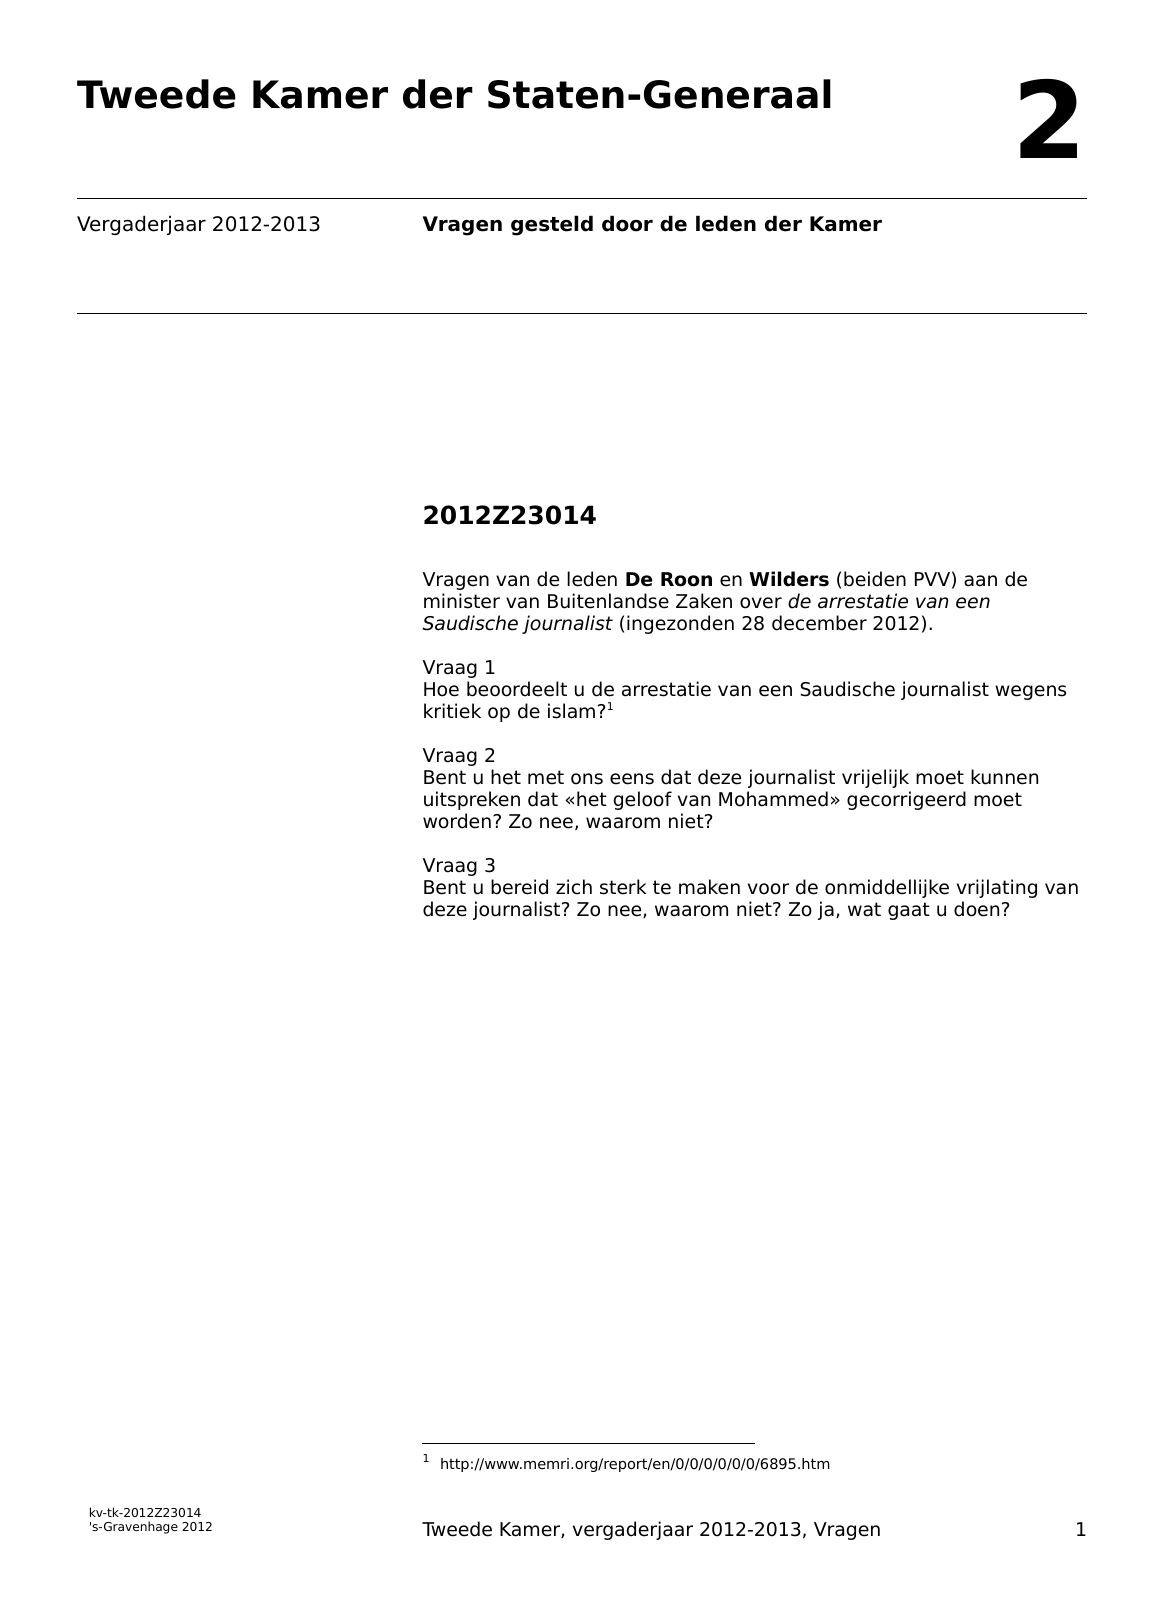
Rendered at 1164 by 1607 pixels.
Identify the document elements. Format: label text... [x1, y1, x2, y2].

text Vraag 3 [422, 855, 1087, 877]
text Vragen van de leden De Roon en Wilders (beiden PVV) aan de minister van Buitenlandse Zaken over de arrestatie van een Saudische journalist (ingezonden 28 december 2012). [422, 569, 1087, 635]
text Bent u het met ons eens dat deze journalist vrijelijk moet kunnen uitspreken dat «het geloof van Mohammed» gecorrigeerd moet worden? Zo nee, waarom niet? [422, 767, 1087, 833]
text Vraag 1 [422, 657, 1087, 679]
text kv-tk-2012Z23014 [88, 1506, 323, 1520]
text Bent u bereid zich sterk te maken voor de onmiddellijke vrijlating van deze journalist? Zo nee, waarom niet? Zo ja, wat gaat u doen? [422, 877, 1087, 921]
text 2012Z23014 [422, 501, 1087, 531]
table_header Tweede Kamer der Staten-Generaal [77, 59, 886, 198]
text Hoe beoordeelt u de arrestatie van een Saudische journalist wegens kritiek op de islam? [422, 679, 1087, 723]
text Vraag 2 [422, 745, 1087, 767]
table_header 2 [886, 59, 1087, 198]
table_cell Vragen gesteld door de leden der Kamer [422, 199, 1087, 313]
table_cell Vergaderjaar 2012-2013 [77, 199, 422, 313]
text http://www.memri.org/report/en/0/0/0/0/0/0/6895.htm [422, 1452, 1087, 1474]
text 's-Gravenhage 2012 [88, 1520, 323, 1534]
